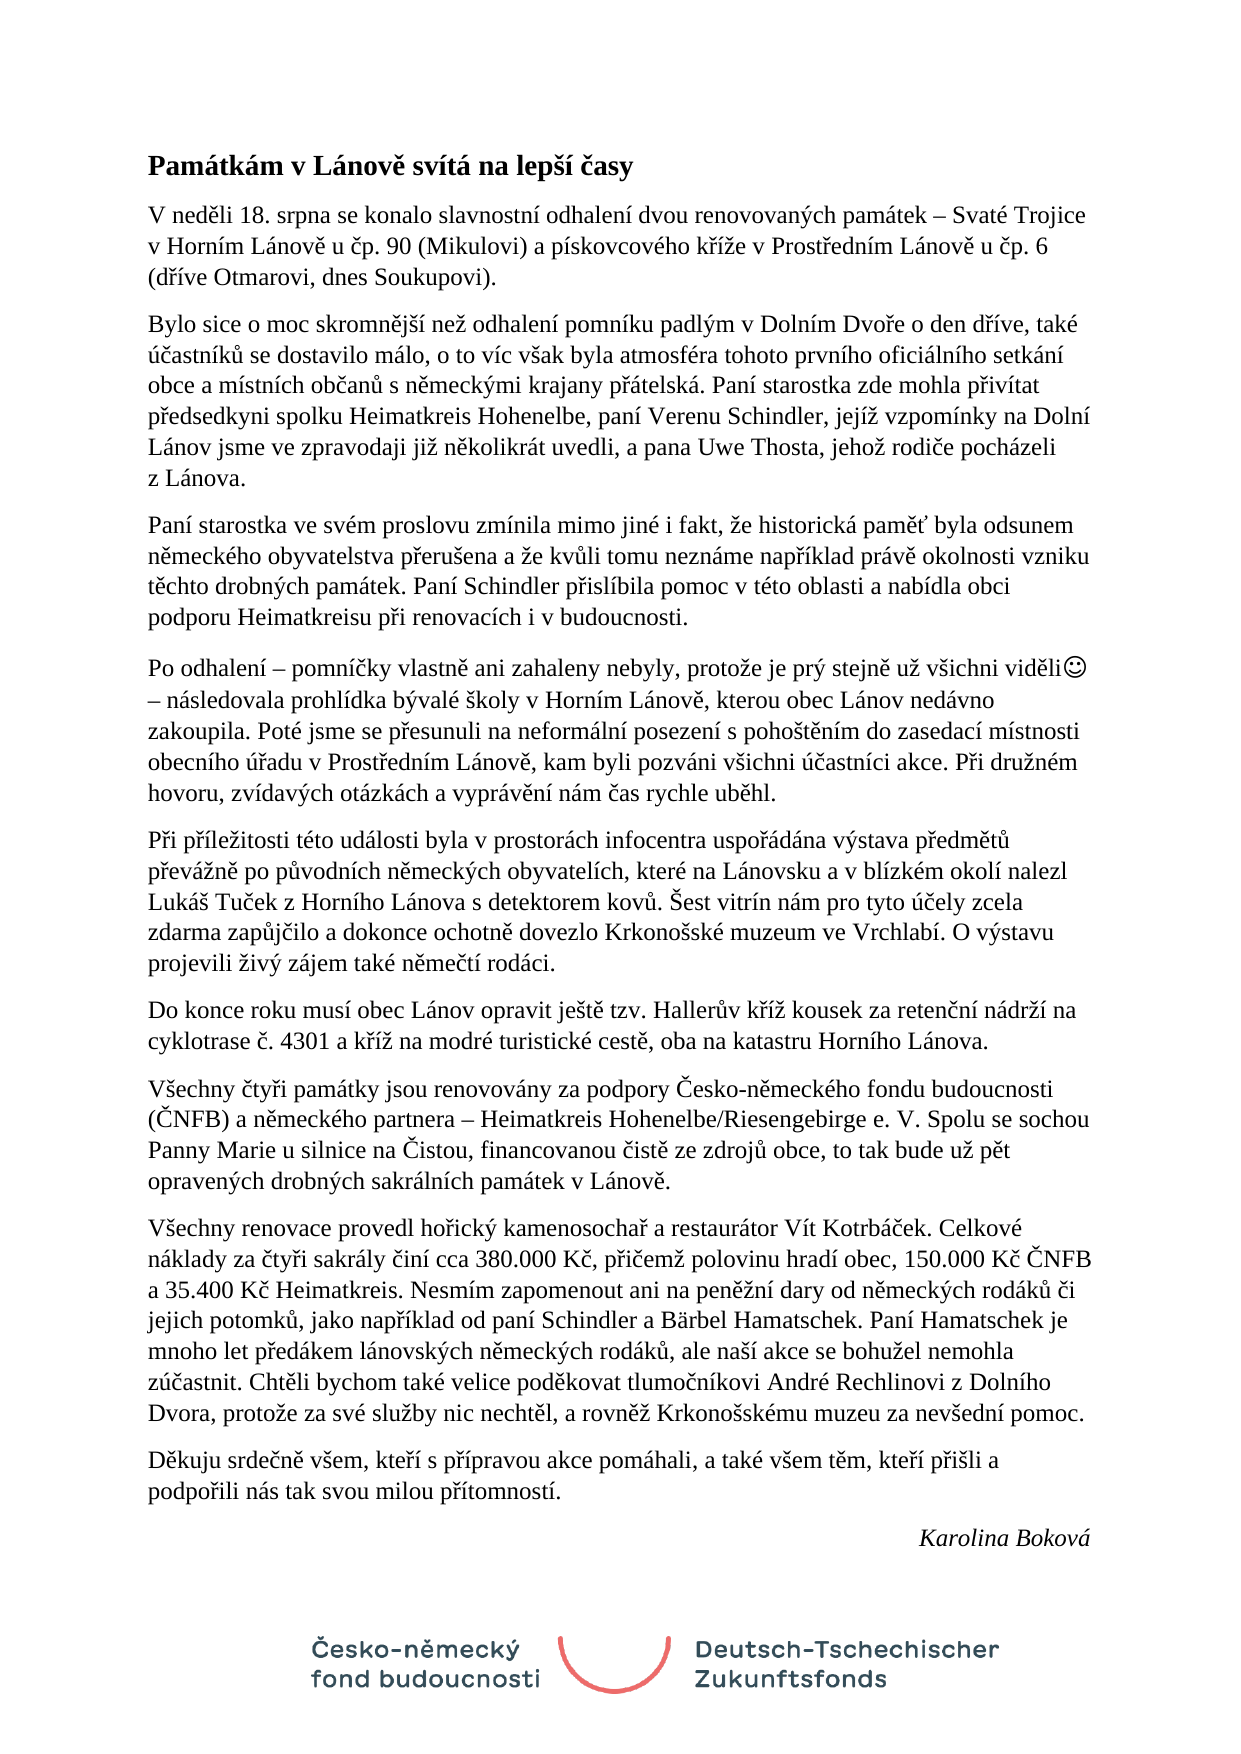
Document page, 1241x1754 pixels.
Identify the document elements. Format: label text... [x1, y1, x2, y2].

text Po odhalení – pomníčky vlastně ani zahaleny nebyly, protože je prý stejně už všichni viděli☺ – následovala prohlídka bývalé školy v Horním Lánově, kterou obec Lánov nedávno zakoupila. Poté jsme se přesunuli na neformální posezení s pohoštěním do zasedací místnosti obecního úřadu v Prostředním Lánově, kam byli pozváni všichni účastníci akce. Při družném hovoru, zvídavých otázkách a vyprávění nám čas rychle uběhl. [148, 649, 1093, 807]
text Památkám v Lánově svítá na lepší časy [148, 148, 1093, 181]
text Všechny renovace provedl hořický kamenosochař a restaurátor Vít Kotrbáček. Celkové náklady za čtyři sakrály činí cca 380.000 Kč, přičemž polovinu hradí obec, 150.000 Kč ČNFB a 35.400 Kč Heimatkreis. Nesmím zapomenout ani na peněžní dary od německých rodáků či jejich potomků, jako například od paní Schindler a Bärbel Hamatschek. Paní Hamatschek je mnoho let předákem lánovských německých rodáků, ale naší akce se bohužel nemohla zúčastnit. Chtěli bychom také velice poděkovat tlumočníkovi André Rechlinovi z Dolního Dvora, protože za své služby nic nechtěl, a rovněž Krkonošskému muzeu za nevšední pomoc. [148, 1213, 1093, 1426]
text Do konce roku musí obec Lánov opravit ještě tzv. Hallerův kříž kousek za retenční nádrží na cyklotrase č. 4301 a kříž na modré turistické cestě, oba na katastru Horního Lánova. [148, 996, 1093, 1055]
text Děkuju srdečně všem, kteří s přípravou akce pomáhali, a také všem těm, kteří přišli a podpořili nás tak svou milou přítomností. [148, 1445, 1093, 1504]
text Paní starostka ve svém proslovu zmínila mimo jiné i fakt, že historická paměť byla odsunem německého obyvatelstva přerušena a že kvůli tomu neznáme například právě okolnosti vzniku těchto drobných památek. Paní Schindler přislíbila pomoc v této oblasti a nabídla obci podporu Heimatkreisu při renovacích i v budoucnosti. [148, 510, 1093, 631]
text V neděli 18. srpna se konalo slavnostní odhalení dvou renovovaných památek – Svaté Trojice v Horním Lánově u čp. 90 (Mikulovi) a pískovcového kříže v Prostředním Lánově u čp. 6 (dříve Otmarovi, dnes Soukupovi). [148, 200, 1093, 290]
text Všechny čtyři památky jsou renovovány za podpory Česko-německého fondu budoucnosti (ČNFB) a německého partnera – Heimatkreis Hohenelbe/Riesengebirge e. V. Spolu se sochou Panny Marie u silnice na Čistou, financovanou čistě ze zdrojů obce, to tak bude už pět opravených drobných sakrálních památek v Lánově. [148, 1074, 1093, 1194]
text Při příležitosti této události byla v prostorách infocentra uspořádána výstava předmětů převážně po původních německých obyvatelích, které na Lánovsku a v blízkém okolí nalezl Lukáš Tuček z Horního Lánova s detektorem kovů. Šest vitrín nám pro tyto účely zcela zdarma zapůjčilo a dokonce ochotně dovezlo Krkonošské muzeum ve Vrchlabí. O výstavu projevili živý zájem také němečtí rodáci. [148, 825, 1093, 977]
text Bylo sice o moc skromnější než odhalení pomníku padlým v Dolním Dvoře o den dříve, také účastníků se dostavilo málo, o to víc však byla atmosféra tohoto prvního oficiálního setkání obce a místních občanů s německými krajany přátelská. Paní starostka zde mohla přivítat předsedkyni spolku Heimatkreis Hohenelbe, paní Verenu Schindler, jejíž vzpomínky na Dolní Lánov jsme ve zpravodaji již několikrát uvedli, a pana Uwe Thosta, jehož rodiče pocházeli z Lánova. [148, 309, 1093, 491]
text Karolina Boková [148, 1523, 1093, 1552]
